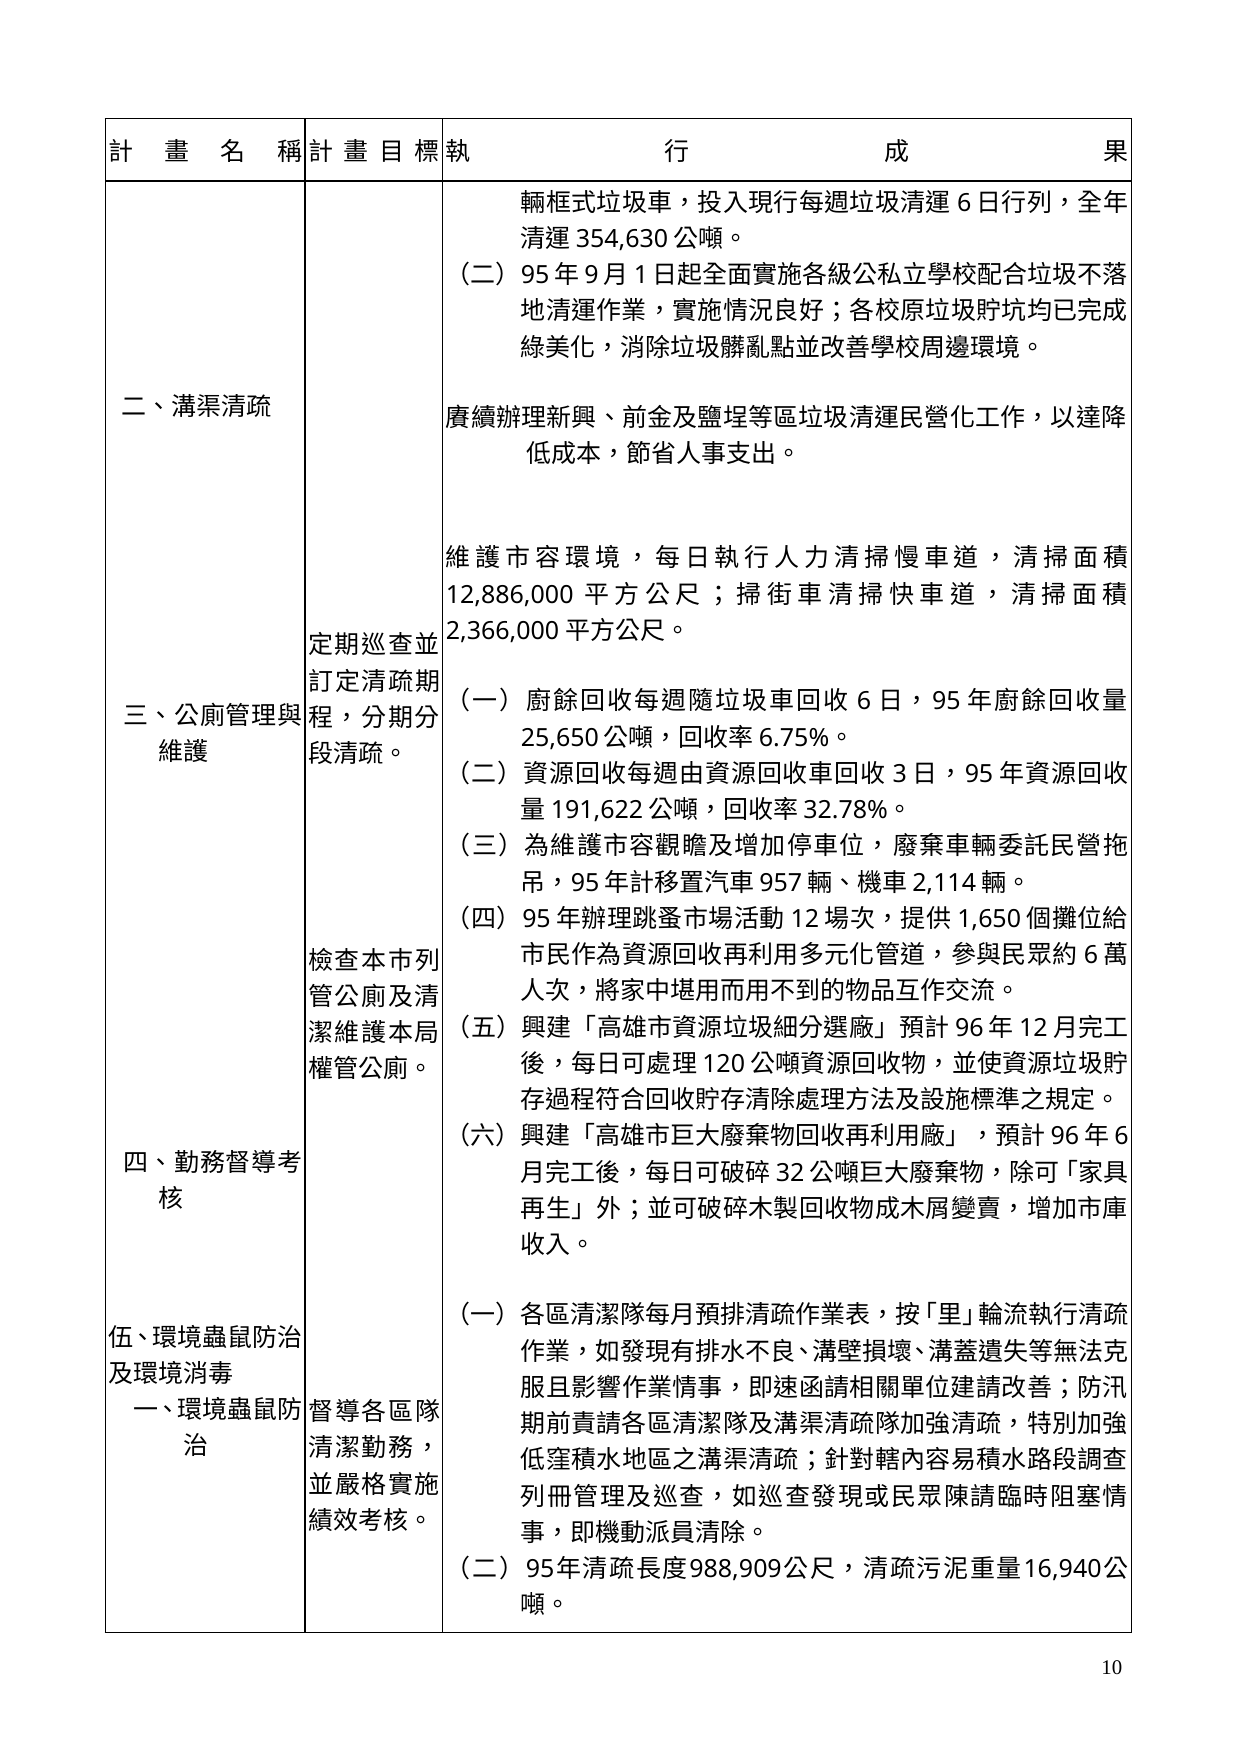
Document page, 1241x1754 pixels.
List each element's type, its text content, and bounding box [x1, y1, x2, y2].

table_cell 定期巡查並訂定清疏期程，分期分段清疏。 檢查本巿列管公廁及清潔維護本局權管公廁。 督導各區隊清潔勤務，並嚴格實施績效考核。 [306, 182, 442, 1632]
table_cell 壹、空氣污染防制及噪音管制 一、空氣品質管理計畫 二、空氣污染防制宣導計畫 三、固定污染防制各項管制計畫 四、逸散污染源管制各項計畫 五、移動污染源各項管制計畫 六、噪音振動管制 貳、土壤及水污染管理防治 一、水污染防治、高雄市河川污染管制維護及民眾參與計畫暨後勁溪污染調查 二、飲用水管理、飲用水水質提升計畫 三、土壤及地下水污染防治 肆、毒性化學物質管理及其災害防救 一、毒性化學物質管理 二、環境用藥管理 三、毒性化學物質災害防救 伍、垃圾集運、資源回收與溝渠清疏 一、垃圾集運、強制垃圾分類與資源回收 二、溝渠清疏 三、公廁管理與維護 四、勤務督導考核 伍、環境蟲鼠防治及環境消毒 一、環境蟲鼠防治 二、環境消毒 陸、都市垃圾處理計畫 一、辦理高雄垃圾處理計畫 二、水肥清理 柒、事業廢棄物處理 一、賡續辦理事業廢棄物處理管制及其他 二、大林蒲填海計畫 捌、綜合規劃評估 玖、環境清潔指導與教育 一、勤務督導考核與訓練 二、公害糾紛調處 三、市容維護 拾、環境污染檢驗分析及其他 拾壹、中區資源回收廠 一、垃圾焚化業務 二、垃圾焚化操作 拾貳、南區資源回收廠 一、垃圾焚化規劃 二、垃圾焚化操作 [106, 182, 304, 1632]
table_header 執行成果 [443, 119, 1131, 180]
table_header 計畫名稱 [106, 119, 304, 180]
table_cell 完成95年度高雄都會區空氣污染負荷之長期趨勢分析 完成本市及鄰近縣市空氣品質變化分析。 高雄市及高高屏地區不良日數逐年改善。 空氣污染物排放量更新 各子計畫考核與管制 空氣品質模擬與污染貢獻探討 空氣污染防制計畫書修正檢討 總量管制之配合推動 完成「固定污染源污染防制之推廣與宣導-中元普渡紙錢集中焚燒宣導計畫」、「空氣品質管理政策與總量之推廣宣導」、「裸露地植栽與綠化宣導」、「其他空氣污染防制政策宣導-京都議定書宣導計畫」 （一）高雄市固定污染源，執行固定污染源許可及稽查管理計畫，以掌握公私場所新設、變更、異動及操作情形，提供相關作業運用、分析及參考，目前本市列管公私場1276家，本年度計受理申請314件、設置許可10件、操作許可15件、變更許可19件、異動許可27件、展延49件及換補發證57件。另進行許可查核作業456製程，更新清查756家次，巡查作業314家次。 （二）6月27日嘉特國際驗證股份有限公司蒞臨本局針對固定空氣污染源許可核發作業ISO9001：2000品質管理系統進行複評，抽驗結果符合規範。 （三）9月20、25、26日邀請高雄市所有公私場所甲、乙級空氣污染防制專責人員，共計完成三班期學科及術科複訓。 （一）已完成「高雄市總量削減自治條例草案」及「高雄市堆置場及碼頭作業空氣污染防制自治條例草案」之擬定並提交環保局審查；另計畫亦協助召開「總量削減自治條例草案」法規公聽研討會及「高雄市堆置場及碼頭作業空氣污染防制自治條例草案」公聽會。 （二）今年度污染物削減量來源主要為各廠使用中鋼蒸汽、設備效能提升、防制設備更新等，已計算提報削減量SOX約2019公噸，NOX約2123公噸及PM10約784公噸。 （三）完成辦理本市中元普渡紙錢集中焚燒相關作業，今年紙錢收集數量為223.71公噸。約可減少:總懸浮微粒2461公斤、硫氧化物559.28公斤、氮氧化物626.39公斤、一氧化碳27069公斤及多環芳香烴化合物17.2公斤。。 本市公告應連線第一批至第三批公私場所共有13家工廠76根連線煙道，除中鋼公司3根次無法裝設儀器之煙道外，其餘煙道皆已完成連線；而未公告部份已連線共有12根。根據最新公告之管理辦法所有連線工廠應傳送即時資料，目前已全數進行即時資料傳輸。 執行各項功能查核；相對準確度測試查核25根次、標準氣體查核25根次、不透光率查核50根次。 執行7家公私場所評鑑作業及3廠次的複評工作。 （一）完成5支煙道排放重金屬污染物採樣檢測作業、20支煙道排放之粒狀污染物、硫氧化物和氮氧化物採樣檢測作業。15支煙道排放之總碳氫化合物、氨氣、氯氣、氯化氫、氟化物或硫酸液滴等單項或其他法令規定具有標準之項目採樣檢測作業。 （二）對公私場所污染源進行周界粒狀污染物、特殊污染物或臭味執行採樣檢測作業共90個樣品。 （三）採樣檢測分析50件燃油或燃煤硫份含量樣品作業。 （四）五家大型辦公大樓、商場、百貨公司或公務機關等進行室內空氣品質檢測 完成列管工廠申報資料審查及查核輔導工作 針對列管工廠揮發性有機物現場查核，並與申報資料比較分析，共完成11583個設備元件檢測。 完成全面抽查高雄市轄區內加油站共計104站次。 辦理8家工廠之輔導減量改善會議。 進行980小時OP-FTIR監測，對象有3種行業7家工廠，利用紅外線原理（FTIR）遙測儀器監測，以有效監控揮發性有機物污染情形。 完成20家工廠臭味輔導；41家最易產生臭味之公私場所，執行廠區內潛在臭味污染源詳細調查工作；依所規劃路線或環保局指定加強巡查之公私場所內查察臭味來源，完成356人/日巡查，共計2,848小時。 完成8場次之OP-FTIR監測；進行50點次疑似污染源之周界空氣進行三點比較式嗅袋法官能測定、30點次以氣相層析儀進行臭味成分分析、25支煙道臭味檢測作業。 舉辦4場次水性乾洗輔導課程，協助乾洗業者裝設水性乾洗衣機，以環保水性界面活性劑水洗法取代傳統石油系乾洗溶劑洗法，藉此方式減少臭味之發生。 95年11月11日至95年11月20日組團參加聯合國第12次全球氣候變化綱要公約締約國大會(COP12)，於大會期間設攤、攞設高雄市計對溫室氣體減量各項措施與成果，達成國際交流與拓展國際視野之宣達目的。 修正本市各部門溫室氣體排放量資料庫 完成本市環保部門溫室氣體排放盤查 蒐集本市14家廠商溫室氣體盤查資料，並進行七家耗能產業盤查。 蒐集國際城市溫室氣體盤查、登錄與審驗機制，並依據我國未來政策方向，硏擬本市盤查、登錄與審驗機制。 研擬本市國際合作發展建議。 蒐集彙整9個國際都市及4個國內城市溫室氣體減量行動方案及成果，以及高雄市相關產業及前5大排放源減量成果彙整。 劃分各行政部門所屬基準年(2005年)之溫室氣體排放量，經區分後上述三個部門中可具體畫分之各局處排放量在運輸部份、住商、廢棄物部門之合計可區分排放量約1,018.42萬公噸(約佔97.8%)。 完成各行政部門現有減量措施及成效之清查及管制略之規劃，在環保局協助下完成10個局、7個科處之實質訪談作業，並提出各局處之管制方案。 建立高雄市近程及階段性分年減量目標，並確立本市溫室氣體減量管理、執行架構、成果評量及追蹤機制。 本市列管之營建工程共計4,939件，95年度申報開工件數共計2,762件，徵收金額45,280,083，營建空污費徵收開立繳款書件數為3,917件（包含逾期申報開立之滯納金及加計利息件數），實收件數為3870，繳納比例為98.8％。 本年度共計完成5144處次巡（稽）查量，依法告發95件次，並查獲28處工地已開工卻未向環保局申報空污費，經告知後已完成申報，計空污費補繳金額為684,055元。 95年度邀請本市營建業主、承包商、工務單位舉辦「營建工程空氣污染防制管理辦法」說明會2場次，廢土不落。 （一）洗街作業量共計完成15610.2公里。 （二）掃街作業量共計完成10925.9公里。 （三）洗街車每公里平均用水量1.55公噸。 （四）95年度總用水量4184.5公噸 （五）道路普計800條，總計1247.16公里。 （六）TSP削減量：689.33公噸。PM10削減量：129.87公噸。完成49條道路坋土負荷檢測。 調查列管公私有裸露地73處，列管面積164公頃，實際裸露面積74公頃，空品不良期間巡查完成192處次。 結合環保與公益，由喜憨兒園藝隊執行完成1.47公頃裸露地綠化。 （三）完成紙錢燃燒及露天燃燒巡查管制552處次，查獲並當場撲滅露天燃燒行為20件。 （四）完成空氣品質淨化區66處養護單位考核作業、評選10組優良養護單位並頒發獎金。 完成機車巡查84,877輛次，其中巡查回覆率達62.25%，機車定檢數量至11月底止為411,378輛次，定檢率至11月底止為69.24%，民眾對機車強制定檢的接受度正逐年提高中，由定檢資料統計得知，定檢數量以設籍高雄市、高雄縣的機車最多，而外縣市車輛約佔20%，在削減量方面，主要的管控措施來自加速老舊之機車淘汰、機車定檢改善效益、未定檢機車稽查作業等。本計畫藉由執行各項機車管制措施及跨局處合作並輔以宣導民眾，進而達到提昇高雄市機車定檢率與改善空氣品質之實際效應及完善績效。 （一）完成車籍資料庫並定期更新資料，柴油車檢測排煙共通知4755輛次，扣除申請至外縣市代驗、取消檢測等車輛，共計有2468輛到檢，其到檢率51.9%，不合格車輛有105輛，不合格率為4.2%。 （二）柴油車油品抽驗607件。 （三）全面強制預約檢測。 （一）依據高雄市交通流量調查結果推估本市移動污染源排放資料。 （二）檢討現行交通及環保政政策，研擬針對本市移動污染源管制可行性對策，可行性對策，可行性對策應呈現背景說明、法源依據、管制方式、適用對對、排放減量、單位減量成本、行政可行性、技術可行性等細部項目。 （三）針對本市移動污染源評估立即可行管制策略並研擬詳實具體規劃。 將陳情案件持續彙整，俟兩年乙次之檢討時，納入檢討。 95年12月6日公告「高雄市噪音管制區分類圖說」。 95年共受理松金里、明義里、明正里等36里共139件申請書，經初審合格後移送高雄航空站續辦補助工作。 （一）配合行政院環境保護署年度工作重點，執行「95年度高雄市後勁溪污染調查與總量管制計畫」、「95年度高雄市河川污染管制維護及民眾參與計畫」。 （二）配合行政院環保署執行「95年度高雄市河川水質維護及改善計畫」，推動排放許可、申報制度，以確實有效管制污染源，並輔以推動後勁溪、前鎮河巡守工作以達淨化河川目的。市轄內列管之水污染源397家，計發放事業廢(污)水排放許可224家（包含貯留6家、畜牧1家）、污水下水道系統排放許可173家。 （三）另督促事業及污水下水道系統依規定設置廢(污)水處理專責單 位或人員，目前列管設置專責單位17家、甲級專責人員8家、乙級專責人員75家，合計100家，設置率100﹪。 （四）配合行政院環境保護署95年世界環境日活動，陸續辦理系列活動如下： １．6月3日後勁溪巡守隊教育訓練。 ２．6月15日結合加昌國小路跑活動，辦理後勁溪淨溪活動。 ３．6月17-18日辦理巡守義工參訪外縣市人工溼地活動，藉相關訓練及參訪活動，增加河川巡守義工巡守之效能。 （五）95年9－10月份辦理下列活動，藉由活動提醒民眾珍惜水資源並且呼籲防治水污染需要民眾一同參與的重要性： １．9月9日於中鋼碳素化學股份有限公司舉辦鹽水港溪河川巡守隊教育訓練活動。 ２．9月20日於本市龍華國小舉辦水環境教育宣導活動。 ３．10月11日於本市加昌國小舉辦高雄市後勁溪污染現況及整治方向教育訓練活動。 ４．10月20日結合高雄醫學大學社會服務通識課程，舉辦水質監測及河川巡守教育課程。 （六）95年1月18日、6月19日、11月6、7日、12月26、27日共辦理6場說明會，加強宣導水污染防治技術、污水減量、申請各項許可作業說明及管制政策，並印製水污染防治各項法令彙編，供業者參考及民眾索取，成效良好。 持續執行工業區水污染管制計畫，督促公告區域內各事業單位依規定納入污水下水道系統處理。臨海工業區已納管工廠279家，未納管工廠21家（均非屬水污染防治法列管之事業），納管率93%。將持續辦理推動臨海工業區污水下水道系統完成建設之區域工廠，將廢（污）水納入經濟部工業局高雄臨海林園大發工業區聯合污水處理廠處理。 （一）賡續推動高雄市飲用水水質監測工作，加強執行自來水水質監測、包盛裝飲用水水源水質稽查、飲水機水質抽驗及水源供應許可證核發等事項。 （二）依據行政院環境保護署「飲用水管理重點稽查管制計畫」，參考自來水公司之配水幹管圖，選擇本市轄區配水系統內適當位置進行採樣檢驗，每月採樣50點，檢驗27種項目，本年度計採樣794件次，其中17件未符飲用水水質標準項目為總溶解固體量、鐵、錳及氯鹽等，均屬於影響適飲性物質，合格率達97.2％。 （三）「高雄市加水站水源供應許可管理辦法」業於91年11月18日發布施行，截至95年12月止合格水源供應許可者計有14家地下水體及151家自來水業者。 （四）95年4月24、26日、7月14、22、29日及12月11、18日辦理7場次「蓄水池、水塔宣導座談會」計有1,244餘人參加，成效良好。 （五）依據「飲用水設備維護管理辦法」加強督促各公私場所應依規定定期維護飲用水設備及飲用水水質檢測工作，以確保飲水機水質良好及民眾飲用安全；95年飲用水質抽測共計623件。 （一）本府環保局執行「高雄市94、95年度土壤及地下水污染調查及查證工作計畫」，俾有效控管本市土壤品質及地下水水質狀況。 （二）中國石油股份有限公司煉製事業部高雄煉油廠發生P-37油槽洩漏燃料油致造成土壤及地下水污染，經行政院環保署公告為土壤及地下水污染整治場址案，本府土壤及地下水污染場址改善推動小組委員會議，業於95年9月8日審核通過整治計畫之核定事項，本局將據以督促該廠積極辦理整治事宜。 （三）中油東門外高楠段328、322、405、410地號及後勁段月眉小段735地號等五處土壤污染控制場址及土壤污染管制區，本局業於95年6月核定405、410地號2處場址之土壤污染控制計畫定稿本到本府環保局；另3處場址之控制計畫該廠亦於95年11月16日提出修正二版，本局將持續督促高廠積極辦理污染改善工作及控制計畫修訂事宜。 （四）中油公司苓雅寮儲運所（特貿二南）場址，因土壤TPH濃度超過土壤污染管制標準20倍，已於95年12月14日經行政院環保署公告為土壤污染整治場址，本府環保局將依規定要求中油公司提送土壤污染整治計畫。 （五）中油高廠工廠區4筆地號土地 本府業於94年10月7日公告該廠工廠區4筆地號土地（楠梓區後勁段月眉小段736、736-1、737、841地號）之部份綠帶為土壤污染控制場址及，並於94年11月14日公告為土壤污染管制區（面積為1594.5平方公尺）；另本府於95年7月21日修正公告該4筆地號土地為土壤污染控制場址及管制區之污染範圍（面積為84650平方公尺）。 （六）中油高廠工廠區業於94年9月13日經本府公告為地下水污染控制場址及地下水污染管制區，該廠已於95年11月30日提報污染控制計畫到局，將據以要求其辦理污染改善事宜。 （七）中石化高雄廠土壤污染控制計畫書（第三次修正）業於95年11月10日提送市府推動小組委員會議完成審議，目前中石化公司正依委員意見辦理計畫修正。 （八）高雄硫酸錏廠土壤污染案，已於94年11月3日公告憲德段二小段7、33、34地號場址為土壤污染控制場圵；另高雄硫錏公司已於95年8月30日函提污染控制計畫，並於95年11月10日提本府95年第5次「土壤及地下水污染場址改善推動小組」審議在案。 （九）中石化前鎮廠土壤污染案已於95年5月23日公告為土壤污染控制場址，本府環保局於95年6月2日認定中石化公司為污染行為人，並於95年8月2日公告為土壤污染管制區，另95年10月2日公告為地下水污染控制場址，將續辦理地下水污染管制區公告事宜。 （十）本府環保局自95年1月1日至95年12月31日止前往中油高雄廠加強查察其土壤及地下水污染情形，計稽查82件次，目前共處分7件。 （十一）「土壤及地下水污染場址改善推動小組」93年成立迄今共召開9次委員會議，完成35件次土壤、地下水控制或整治計畫審議；並劃定26處土壤、地下水污染管制區，有效達成污染控制改善，成效良好。 （一）輔導本市運作毒化物業者，依毒性化學物質管理法之規定完成各項運作紀錄之申報，自95年1月至12月計620（件）次；另配合稽查方式前往現場查核計281（件）次，告發1件，辦理毒性化學物質運送聯單報備及變更共23,078件。 （二）會同警察及監理單位人員實施「高雄市加強毒性化學物質運送管理聯合輔導稽查實施計畫」，計畫期間計攔檢177部大貨車，其中16部車載有公告列管毒性化學物質，均合於毒管法規。 （三）95年10月23、25日、11月6日辦理3場次毒管法令說明會，邀集業者參加法令說明會，以加強宣導毒性化學物管制技術申請各項許可作業說明及管制政策，並印製毒性化學物質管制各項法令彙編，供業者參考或民眾索取。 （一）輔導並稽查環境用藥販賣業及病媒防治業依規定執行業務，並進行環境用藥標示普查及宣導環境用藥標示之正確性及安全性。 （二）加強偽、禁、劣環藥之查核、環藥販賣業及病媒防治業之許可執照審核作業。列管環境用藥製造業1家、販賣業5家、病媒防治業41家。 （三）環境用藥普查共1,296件。 （四）抽看環境用藥刊物、廣播等廣告共3,903次 （五）95年11月27日舉行「95年環境用藥管理法及新訂定相關子法法規說明會」讓本市環境用藥製造業、販賣業及病媒防制業者充分瞭解該法規之相關規定，以免觸法。 （一）依「高雄市地區災害防救計畫」協調動各機關執行毒性化學物質災害防救工作，依計畫內容權責分工規劃整合各項防救作業，俾有效防患本市災害之發生，並提昇應變處理功能。 （二）配合推動本市毒性化學物質災害聯合防救小組制度化工作及無預警測試計20家次。 （三）95年7月12-13日、12月22日邀請毒災聯防小組等事業單位辦理「高雄市95年度毒性化學物質災害聯合防救小組動員組訓暨災害防救業務講習」。 （四）配合高雄市「95年度全民防衛（萬安29號）演習」於6月20日假中油公司高雄煉油廠辦理毒災演練，計動員市府消防局、警察局、衛生局、南區毒災應變諮詢中心及中油公司等15個單位參演，計約230人蒞臨指導觀摩，成效良好。 （五）推動毒性化學物質災害聯合防救小組制度化工作，整合本市31家工廠組成4組毒性化學物質聯合防救小組，以提昇本市毒災防救功能，今年度共演練37場次。 （六）95年12月6、8日共2日辦理94年度「毒性化學物質災害防救班」 參加人員包括本市毒災應變中心各成員機關業務相關人員，有效強化整體災害防救戰力。 （一）充實垃圾清運機具設備，95年度增購10輛壓縮車及19輛框式垃圾車，投入現行每週垃圾清運6日行列，全年清運354,630公噸。 （二）95年9月1日起全面實施各級公私立學校配合垃圾不落地清運作業，實施情況良好；各校原垃圾貯坑均已完成綠美化，消除垃圾髒亂點並改善學校周邊環境。 賡續辦理新興、前金及鹽埕等區垃圾清運民營化工作，以達降低成本，節省人事支出。 維護市容環境，每日執行人力清掃慢車道，清掃面積12,886,000平方公尺；掃街車清掃快車道，清掃面積2,366,000 平方公尺。 （一）廚餘回收每週隨垃圾車回收6日，95年廚餘回收量25,650公噸，回收率6.75%。 （二）資源回收每週由資源回收車回收3日，95年資源回收量191,622公噸，回收率32.78%。 （三）為維護市容觀瞻及增加停車位，廢棄車輛委託民營拖吊，95年計移置汽車957輛、機車2,114輛。 （四）95年辦理跳蚤市場活動12場次，提供1,650個攤位給市民作為資源回收再利用多元化管道，參與民眾約6萬人次，將家中堪用而用不到的物品互作交流。 （五）興建「高雄市資源垃圾細分選廠」預計96年12月完工後，每日可處理120公噸資源回收物，並使資源垃圾貯存過程符合回收貯存清除處理方法及設施標準之規定。 （六）興建「高雄市巨大廢棄物回收再利用廠」，預計96年6月完工後，每日可破碎32公噸巨大廢棄物，除可「家具再生」外；並可破碎木製回收物成木屑變賣，增加市庫收入。 （一）各區清潔隊每月預排清疏作業表，按「里」輪流執行清疏作業，如發現有排水不良、溝壁損壞、溝蓋遺失等無法克服且影響作業情事，即速函請相關單位建請改善；防汛期前責請各區清潔隊及溝渠清疏隊加強清疏，特別加強低窪積水地區之溝渠清疏；針對轄內容易積水路段調查列冊管理及巡查，如巡查發現或民眾陳請臨時阻塞情事，即機動派員清除。 （二）95年清疏長度988,909公尺，清疏污泥重量16,940公噸。 （一）為因應2009 世運在高雄，加強公廁清潔維護檢查，檢查結果函送各權管單位改善；拆除老舊公廁，維護市容觀瞻。95年聯合督導檢查抽查154座次；平日檢查9,160座次；本局負責清潔維護公廁39座，本年拆除老舊公廁5座，並協調「固定使用且非一般民眾使用之公廁使用人」自行清潔維護6座，合計本年除管11座。 （二）為支援本府相關單位辦理各項活動使用及提供團體及巿民租借使用，環保局備有流動廁所四輛，95年度供機關免費借用175車次；民眾租用84車次，租金收入193,800元。 （三）辦理補助出糞式廁坑改建化糞池，改善市民居家環境衛生，提昇生活品質，本年補助1座。 配合垃圾清運、街道清掃、溝渠清疏、水肥清運、公廁管理維護等工作計畫，實施勤務督導考核，辦理優劣獎懲。 （一）釐訂本市滅鼠滅蟑防除計畫並配合全國滅鼠週於95年10月16日至10月22日實施，發放滅鼠藥及滅蟑藥各53萬包予各家戶，籲請民眾全面展開清潔大掃除及滅鼠滅蟑防除活動，整頓居家環境，清除病媒孳生源。 （二）登革熱防治作業：配合本府登革熱檢查考核及清除輔導小組編組，加強本市各機關、學校、團體及公私場所登革熱病媒蚊孳生源之清除、輔導及檢查。 （三）各區公所依各方反應之空地髒亂資料，確認複查後函請環境髒亂空地之所有人，限期改善其所屬空地，本局配合督促改善。若屆期經稽查仍未改善，環保局則依廢棄物清理法予以告發處分。 （四）確定及疑似病例地區孳生源清除並由各清潔隊與衛生局疾病管制處加強戶外及屋內緊急消毒工作。 （五）95年清除全市髒亂點22,590處、病媒蚊孳生源清除716,334件次、空地清理1,905處、公共場所清理1,329處、清除廢輪胎88,083條，清除廢棄物合計4,502公噸；病媒蚊孳生源投藥18,166處、消毒機具熱噴霧機5,391台次、水噴霧機4317台次、總消毒面積131,095,088㎡；登革熱病媒蚊防治工作總投入人力46,902人次、車輛6,111車次。 每年實施戶外環境全面消毒3次，並於每次實施前，先函請各區公所及里辦公處，轉知里民配合作好居家環境整頓，以提昇防治效果，於95年3月20日至4月26日；7月26日至7月28日；8月1日至8月23日分別實施戶外環境全面消毒。 對特定事故造成之環境衛生不良地區，實施全面消毒。 （一）委託晶淨科技股份有限公司進行本市垃圾採樣分析。 （二）開放本府中、南區焚化爐、南星計畫參觀，對於環保教育績效顯著。 （三）95年委託高雄縣大寮及路竹鄉衛生掩埋場代處理本市焚化底渣、溝泥等廢棄物計98,950公噸。 （四）灰渣衛生掩埋場自95年1月起至12月止妥善處理本市飛灰衍生物計41,212噸。 （五）大林蒲灰渣衛生掩埋場共分為五期工程，目前已完成四期，工程開發面積約20.5公頃。 （一）全巿劃分十二個責任區，實施定日、定線、定點清運巿區出糞式廁所水肥作業，加強清運效果。 （二）受理巿民申請收費代清運化糞池水肥，加強為民服務。加強宣導出糞廁所改建化糞池，減少水肥清運人力、物力。 （一）水肥處理廠處理水肥均採用厭氣消化及活性污泥生化處理，使放流水符合納管標準。 （二）整修老舊處理設施，加強水肥處理功能及安全，增設投入口除臭設施，持續執行溝泥前置處理。 （三）加強機械維修養護，強化員工安全教育工作，配合三級處理效果。 （一）持續擴大列管事業廢棄物產源：落實執行行政院環保署94年4月1日公告「應以網路傳輸方式申報廢棄物之產出、貯存、清除、處理、再利用、輸出及輸入情形之事業」及94年8月30日公告「應檢具事業廢棄物清理計畫書之事業」，新增列管公告對象計23家。 （二）持續辦理廢棄物清除處理機構許可管理業務，強化審查時程控管，乙、丙級廢棄物清除機構審查時程提前10日完成件數達100％；辦理港區廢油清除業者法令輔導說明會乙場，協助業者落實符合法令規定。 （三）95年度運用事業廢棄物網路申報管制系統之勾稽管理、申報查詢、輸出境外及稽查管理計10,348次。 （四）持續辦理「高雄市加強事業廢棄物稽查及督導管制計畫」，針對特定產生混合五金廢料及有害事業廢棄物之事業加強查核工作95年度計查核145件、處分金額2,494,364元。 （一）95年計有81,740車次進場，計填築廢棄土石方約57.2萬立方公尺。 （二）大林蒲填海計畫中程計畫93年度相關設施維護及配合工程已於94年12月2日竣工，並於95年3月13日正式驗收合格。 （三）辦理第五、六期環境品質監測計畫。 （四）辦理管線區海堤工程環境影響評估及海埔地開發許可委託專業技術服務案規劃作業。 95年度環評開發案件現場監督查核31件，以追蹤監督開發單位對已通過環評審查開發案件之承諾事項及審查結論辦理情形，以落實環境影響評估工作，達成環境保護目的。 成立查訪小組，落實考核工作，以擴大各機關學校推行環保新生活運動績效。 （二）督促各機關採購環境保護產品，落實「推動民間企業與團體之綠色採購」，於95年12月13日辦理一場「推動民間企業與團體之綠色採購說明會」，邀請各公私立醫院及私立學校負責採購人員參加。 （一）辦理「市長信箱及民意資訊系統」、「公文管制」、「高雄市議員質詢及建決議案管制」、「施政計畫管制系統暨先期作業計畫系統」等管制系統。 （二）95年度施政計畫列管工作，計府管計畫1案－大林蒲填海計畫；另依據「行政院環境保護署考核地方環保機關績效作業要點」辦理環保署地方環保機關績效考核，列管本局主管會報、局務會議局長指示事項。 （三）定期提報市政會議工作報告，並編印「環保行政概況」、「高雄市環保施政八年回顧」、營造英文學習環境．．等等。 定期辦理勞工安全相關教育訓練，將所有職工約2500人分四梯次在本府地下室大樓堂舉行，邀請交通大隊長官做交通安全教育、勞檢所長官做勞安教育、衛生局長官做衛生教育等訓練，並請各單位主管與所長官做綜合座談。 依據本市全面整頓環境美化市容施方案之規定辦理考核工作，由本府各單位組成之聯合督導小組施行定期或不定期考核。針對各區執行成效，再依據成績結果，辦理敘獎。 定期召開勞工安全會議依勞安法規定選出一定比例之勞工代表及資方代表，定期每三個月舉行一次勞工安全衛生管理委員會會議，解決本局隊員工作上之安全管理問題，以提高工作效率。 推動職災防止計畫並定期輔導考核：依據本局職災防止計畫，每年定期到各單位進行勞安考核，以提昇各單位之勞工安全管理業務之績率。 組織編製：現有14個運用單位，74個環保義工隊，2547位義（志）工。 執行任務：義工們平時除了從事社區資源回收、街道認養、公園維護、河川巡守及溝渠清疏等環保服務性工作外，並配合本局不定期舉辦環保政令宣導及大型環保活動，例如國家清潔週、海岸淨灘、淨山、登革熱宣導、全民應撿、清淨家園等。 本局除為每位義（志）工每年投保100萬意外險外，並每年舉辦一般訓練、特殊訓練、遴選表揚績優義工及義工隊伍。 依規定組成公害糾紛調處委員會，俾利加強辦理公害糾紛調處案件，並依規定定期上網向行政院環保署申報本市公糾案件，暨辦理公害糾紛處理法令說明會，以提市民對公害糾紛之瞭解。本年完成93年中油高雄廠與後勁五里8,000多人之重大公害糾紛調案，獲得環保署嘉許。 （一）由環境保護巡邏小組執行違反環境衛生行為稽查取締工作，並每日統計工作成果，95年度共計稽查各類違反環境衛生行為24,957 件，勸告6,411件，告發5,548件。 （二）對於違反環境衛生行為，經本府環保局告發處分案件，未於期限內到案繳納罰款者，移請法務部行政執行署高雄行政執行處強制執行。95年度由行政執行處執行收繳罰款935件，金額為新台幣2,463,526元。 （三）為期本市市容能保持整潔乾淨，本局加強執行「市容除痘行動」，針對違規廣告予以清除取締；95年度計清除違規廣告布條20,123面，看板1,892,109面，張貼廣告914,178張，噴漆2,856處，散置傳單476,921張，其他廣告物35,733張。 稽查工商廠（場）、營建工程工地空氣污染案件2,345件次，告發105 件，收繳13,805,663元，均限期改善並錄案追蹤改善。 日夜稽查檢測轄區內各工廠、娛樂場所、營建工地、擴音設施等噪音源，計稽查2,499件次，告發137件次，收繳356,356元，均限期改善並錄案追蹤改善。 （一）嚴格管制各事業機構排放之放流水水質，計稽查1,619件次，處分30件次，金額新台幣4,700,000元。 （二）依據自來水公司配水幹管圖，選擇本市轄區配水系統內50個水質監測點進行採樣檢驗，監測頻率為每月一次，檢測項目包含總硬度、自由有效餘氯、總溶解固體量、總三鹵甲烷、氯鹽、酚、重金屬等23項；95年度針對自來水水質採樣檢驗計794件，未符合飲用水水質標準13件，不合格率1.64%，均已依法處分並改善完成。 （一）配合行政院環保署執行「飲用水管理重點稽查取締計畫」，督促各公私場所依規定定期維護飲用水設備及檢測飲用水水質，並實施不定期稽查，95年度計稽查361件次，以確保飲水機水質及民眾飲水安全。 （二）加強執行「包裝及盛裝飲用水水源水質稽查取締計畫」，95年稽查本市包裝、盛裝水販賣業者709家，經逐家稽查督導業者取得並張貼環保機關核發之水源供應許可證，以維護民眾飲用水之衛生安全。 以固定污染源檢測車至工廠測定排放口廢氣濃度，車上配備各項自動分析儀器含二氧化硫、二氧化氮、一氧化碳、含氧量、粒狀物等，廿四小時自動取樣分析，檢測後分析並統計成果，按季陳報市府及環保署，本年度完成樣品數96項次，數據作為業務管制依據。 （一）每週至15站空氣品質人工測站採樣後攜回本局技術室檢驗，數據按月陳報市府及環保署，並建立長期性數據資料。 （二）中洲、大林蒲、成功、愛國、鳳山水庫、鳳陽等6座自動監測站實施電腦化自動連線回監測中心。 （三）「空氣品質巡迴測驗車」巡迴至小港區山明里、中油、鼓山區壽山國中、小港高中、左營文府國小等，實施空氣品質監測，本年度1、2、3項空氣品質監測業務共完成樣品數17760項次。 （四）量測15座人工空氣品質監測站非游離輻射環境背景調查監測，檢測數據按月陳報市府及環保署。 依業務單位之採樣樣品進行逐項檢驗，並將檢驗結果製成報表，作為執行管制取締之依據，完成樣品數計882項次。 於本市重要河川（區域排水道），含愛河、前鎮河、後勁溪、鹽水港溪，每月擇於水質安定時期採水檢驗，數據按月陳報環保署，建立長期數據資料，完成樣品數計2716項次。 （一）配合「高雄市飲用水水質監測計畫」每月實施自來水管網五十點水樣檢驗，每月二次並提供市民自家飲用水免費檢驗服務。 （二）每月抽測各機關學校飲水機水質。 （三）共檢測樣品13606項次。 配合管制需要由業務單位採樣後送檢，包括大林蒲等，建立長期性地下水水質狀況資料，藉以追蹤水質情形，共檢測樣品177項次。 忠孝公園噪音監測站，監測資料由顯示板立即顯示，提供市民參考，25站人工噪音監測點定期監測，按季陳報；另配合市民陳情案件執行環境噪音監測，以維護環境安寧，本年度檢測7696項次 配合業務管制需要，分析廢棄物氫離子濃度指數、鉛、鐵、鎘、汞、六價鉻、鋅等，共計66項次。 參加國內、外環境檢驗盲樣測試共187項次；長期建立檢驗品質管制工作，提升檢驗能力及數據品質；榮獲財團法人全國認證基金會為該會認證之實驗室，從95年8月1日展延至98年7月31日止，並原49項增加至64項認證，維持認證資格，通過定期評鑑。 （一）通過ISO14001環境管理系統定期稽核，資訊化管制機電設備維護作業，實施預知保養及備品安全存量，設備維修完工率95％。 （二）自動連續監測設備妥善運轉，提供操控之污染防治參數調整，年度系統設備妥善率98％。 （三）環境監測作業確依環評承諾及監測計畫時程辦理，煙道廢氣監測結果皆符合法規標準。 （四）戴奧辛防治於95年3月23日及7月21日採樣分析結果皆為0.038ng-TEQ/Nm3，符合法規標準值0.1ng-TEQ/Nm3規定，達成污染防治成效。 （五）底渣及飛灰固化物溶出試驗監測分析結果，皆符合法規標準值。 （六）灰渣清運管制依ISO程序完成車運跟監查核，加強灰渣流程勾稽及管控二次污染發生。 （七）灰渣清運處理量計38,820公噸，含底渣27,864公噸及飛灰衍生物11,456公噸。 （一）垃圾進場量共計263,680公噸，有效焚化處理本市家戶垃圾及提昇本市環境品質。 （二）發電量共計：70,495 MWH（千度）。 （三）售電金額共計：7,0314,535元。 （四）協助高雄縣橋頭鄉處理垃圾量共計7,208公噸，除跨區支援外縣市垃圾外，並提升本廠焚化設備使用率。 （五）污水處理設備妥善操作，污水零排放。 95年1月至12月共接收2,345張維修單，完成2,172張維修單，維修率為92.62﹪。 執行定期保養檢點計畫，包括33項機械及電氣設備保養、24項危險性機械設備，以及70項設備潤滑油更換等。 垃圾清運車輛進廠時執行垃圾檢查，95年1至12月共抽檢20,358車次，不合格35車次（較94年違規車次126車減少甚多），已顯現加強垃圾進廠管制之良好績效。 （一）95年1月至12月共收受家戶垃圾161,417公噸，一般事業廢棄物245,569公噸，合計收受全市406,986公噸之垃圾。全年度共計焚化垃圾367,154公噸，以汽電共生發電方式產生電量184,037,210度，出售電量138,455,090度。 （二）行政院環保署於95年12月蒞廠進行大型垃圾焚化廠查核評鑑，確保南區資源回收廠落實對操作營運之監督管理之責。 （三）南區資源回收廠在95年除持續荐派同仁參加專業訓練並取得相關證照外，並於95年12月間辦理操作人員技術評量，增進同仁學習之精神及動力。 （四）陸續修訂廠內各項系統之標準作業程序，並持續推動作業人員確實依據執行。 （五）因應垃圾焚化操作及污染防制設備運作所需，95年度辦理相關藥品採購事宜計有消石灰、活性碳、氨水及一般化學藥品等。 依環評承諾項目每季執行環境監測（含周遭空氣品質、煙道廢棄、噪音、變通水質及煙道戴奧辛）檢測結果均符相關環保法規。 [443, 182, 1131, 1632]
table_header 計畫目標 [306, 119, 442, 180]
